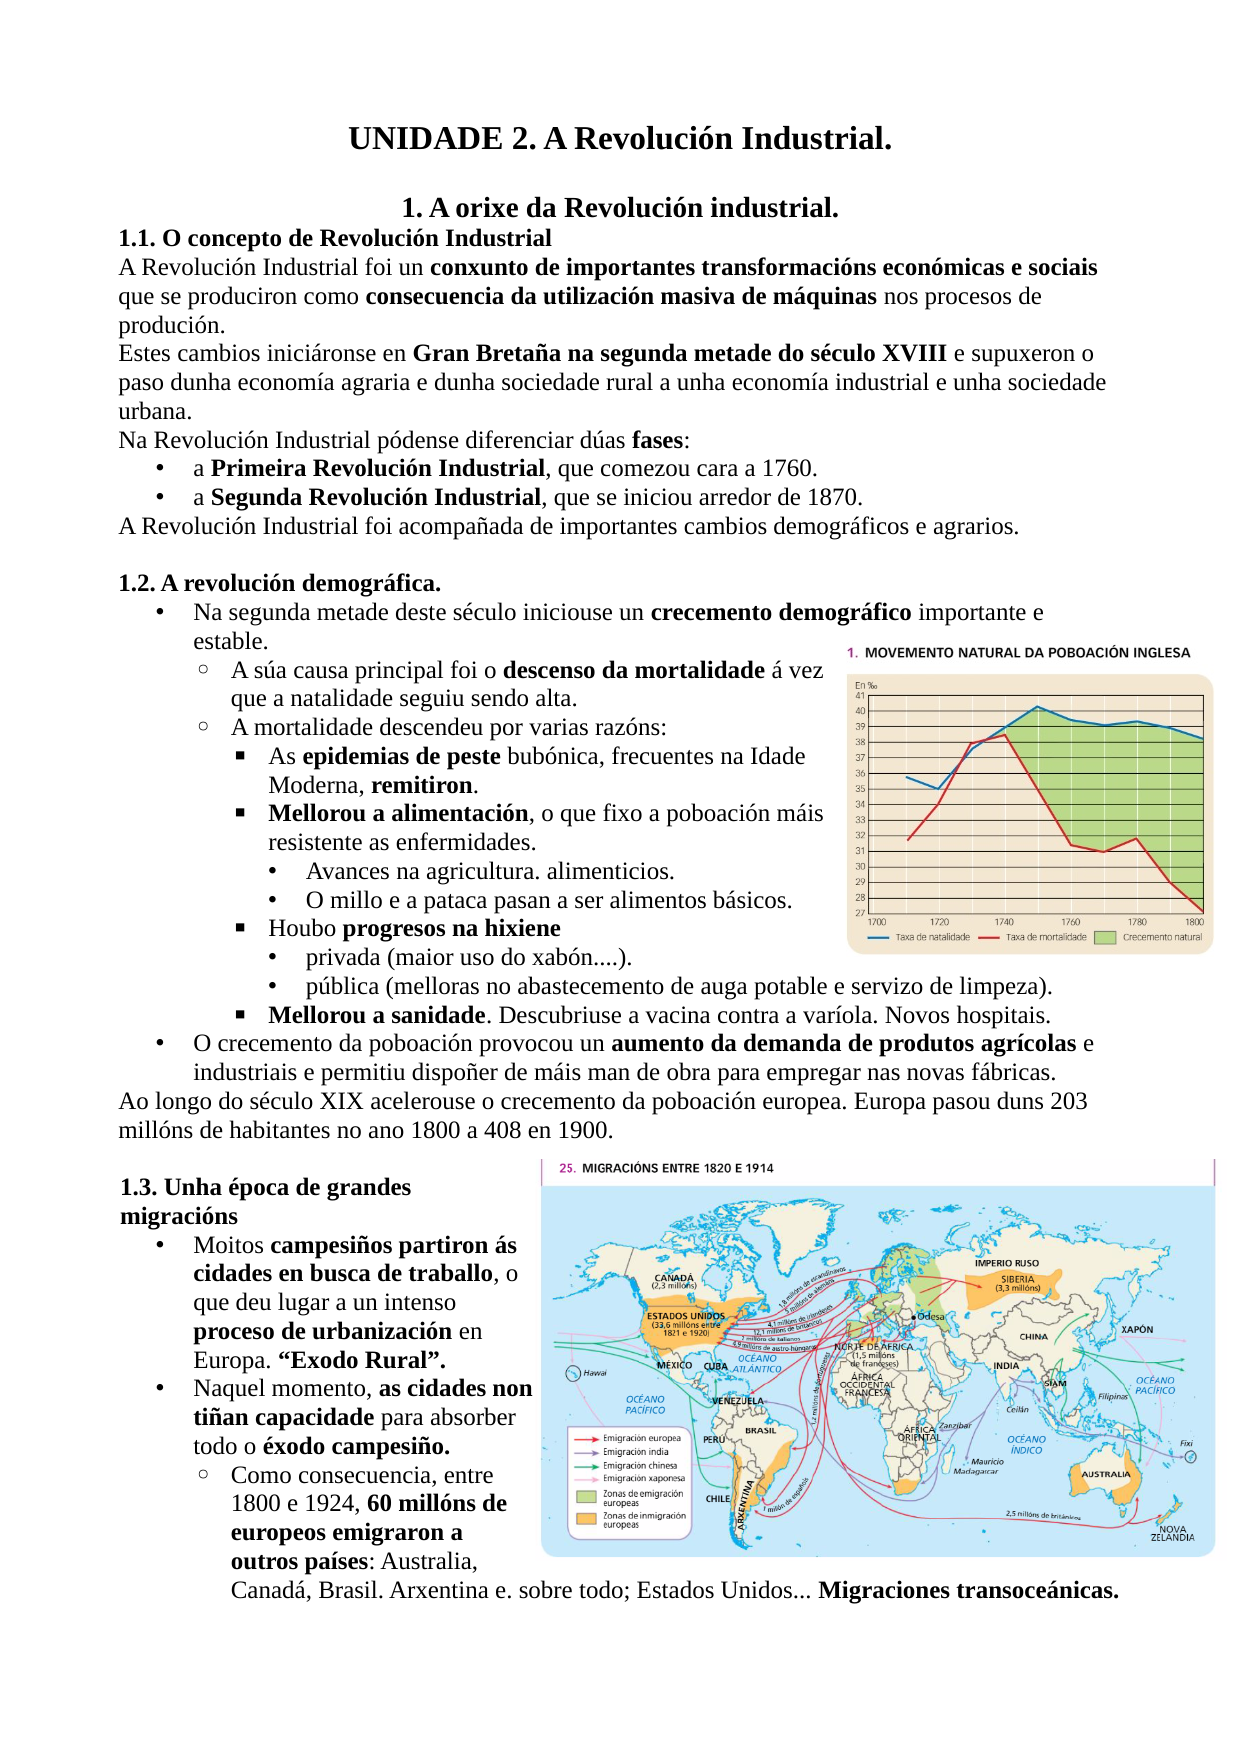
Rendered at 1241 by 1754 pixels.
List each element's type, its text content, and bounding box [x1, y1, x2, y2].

list As epidemias de peste bubónica, frecuentes na Idade Moderna, remitiron. [231, 741, 830, 798]
list Moitos campesiños partiron ás cidades en busca de traballo, o que deu lugar a un intenso proceso de urbanización en Europa. “Exodo Rural”. [156, 1230, 535, 1373]
text 1. A orixe da Revolución industrial. [118, 190, 1122, 223]
list Houbo progresos na hixiene [231, 913, 830, 942]
list pública (melloras no abastecemento de auga potable e servizo de limpeza). [268, 971, 1122, 1000]
list Na segunda metade deste século iniciouse un crecemento demográfico importante e estable. [156, 597, 1122, 655]
list A Revolución Industrial foi un conxunto de importantes transformacións económicas e sociais que se produciron como consecuencia da utilización masiva de máquinas nos procesos de produción. [118, 252, 1122, 338]
list Na Revolución Industrial pódense diferenciar dúas fases: [118, 425, 1122, 453]
list a Segunda Revolución Industrial, que se iniciou arredor de 1870. [156, 482, 1122, 511]
list O crecemento da poboación provocou un aumento da demanda de produtos agrícolas e industriais e permitiu dispoñer de máis man de obra para empregar nas novas fábricas. [156, 1028, 1122, 1086]
list A mortalidade descendeu por varias razóns: [193, 712, 830, 741]
list privada (maior uso do xabón....). [268, 942, 1122, 971]
text 1.2. A revolución demográfica. [118, 568, 1122, 597]
list Mellorou a sanidade. Descubriuse a vacina contra a varíola. Novos hospitais. [231, 1000, 1122, 1028]
picture [830, 632, 1217, 957]
text 1.1. O concepto de Revolución Industrial [118, 223, 1122, 252]
list O millo e a pataca pasan a ser alimentos básicos. [268, 885, 830, 913]
list Mellorou a alimentación, o que fixo a poboación máis resistente as enfermidades. [231, 798, 830, 856]
list A súa causa principal foi o descenso da mortalidade á vez que a natalidade seguiu sendo alta. [193, 655, 830, 712]
text A Revolución Industrial foi acompañada de importantes cambios demográficos e agrarios. [118, 511, 1122, 540]
list Avances na agricultura. alimenticios. [268, 856, 830, 885]
list a Primeira Revolución Industrial, que comezou cara a 1760. [156, 453, 1122, 482]
text UNIDADE 2. A Revolución Industrial. [118, 118, 1122, 156]
list Ao longo do século XIX acelerouse o crecemento da poboación europea. Europa pasou duns 203 millóns de habitantes no ano 1800 a 408 en 1900. [118, 1086, 1122, 1143]
list Naquel momento, as cidades non tiñan capacidade para absorber todo o éxodo campesiño. [156, 1373, 535, 1460]
list 1.3. Unha época de grandes migracións [120, 1172, 535, 1230]
list Como consecuencia, entre 1800 e 1924, 60 millóns de europeos emigraron a outros países: Australia, Canadá, Brasil. Arxentina e. sobre todo; Estados Unidos... Migraciones transoceánicas. [193, 1460, 1122, 1603]
list Estes cambios iniciáronse en Gran Bretaña na segunda metade do século XVIII e supuxeron o paso dunha economía agraria e dunha sociedade rural a unha economía industrial e unha sociedade urbana. [118, 338, 1122, 425]
